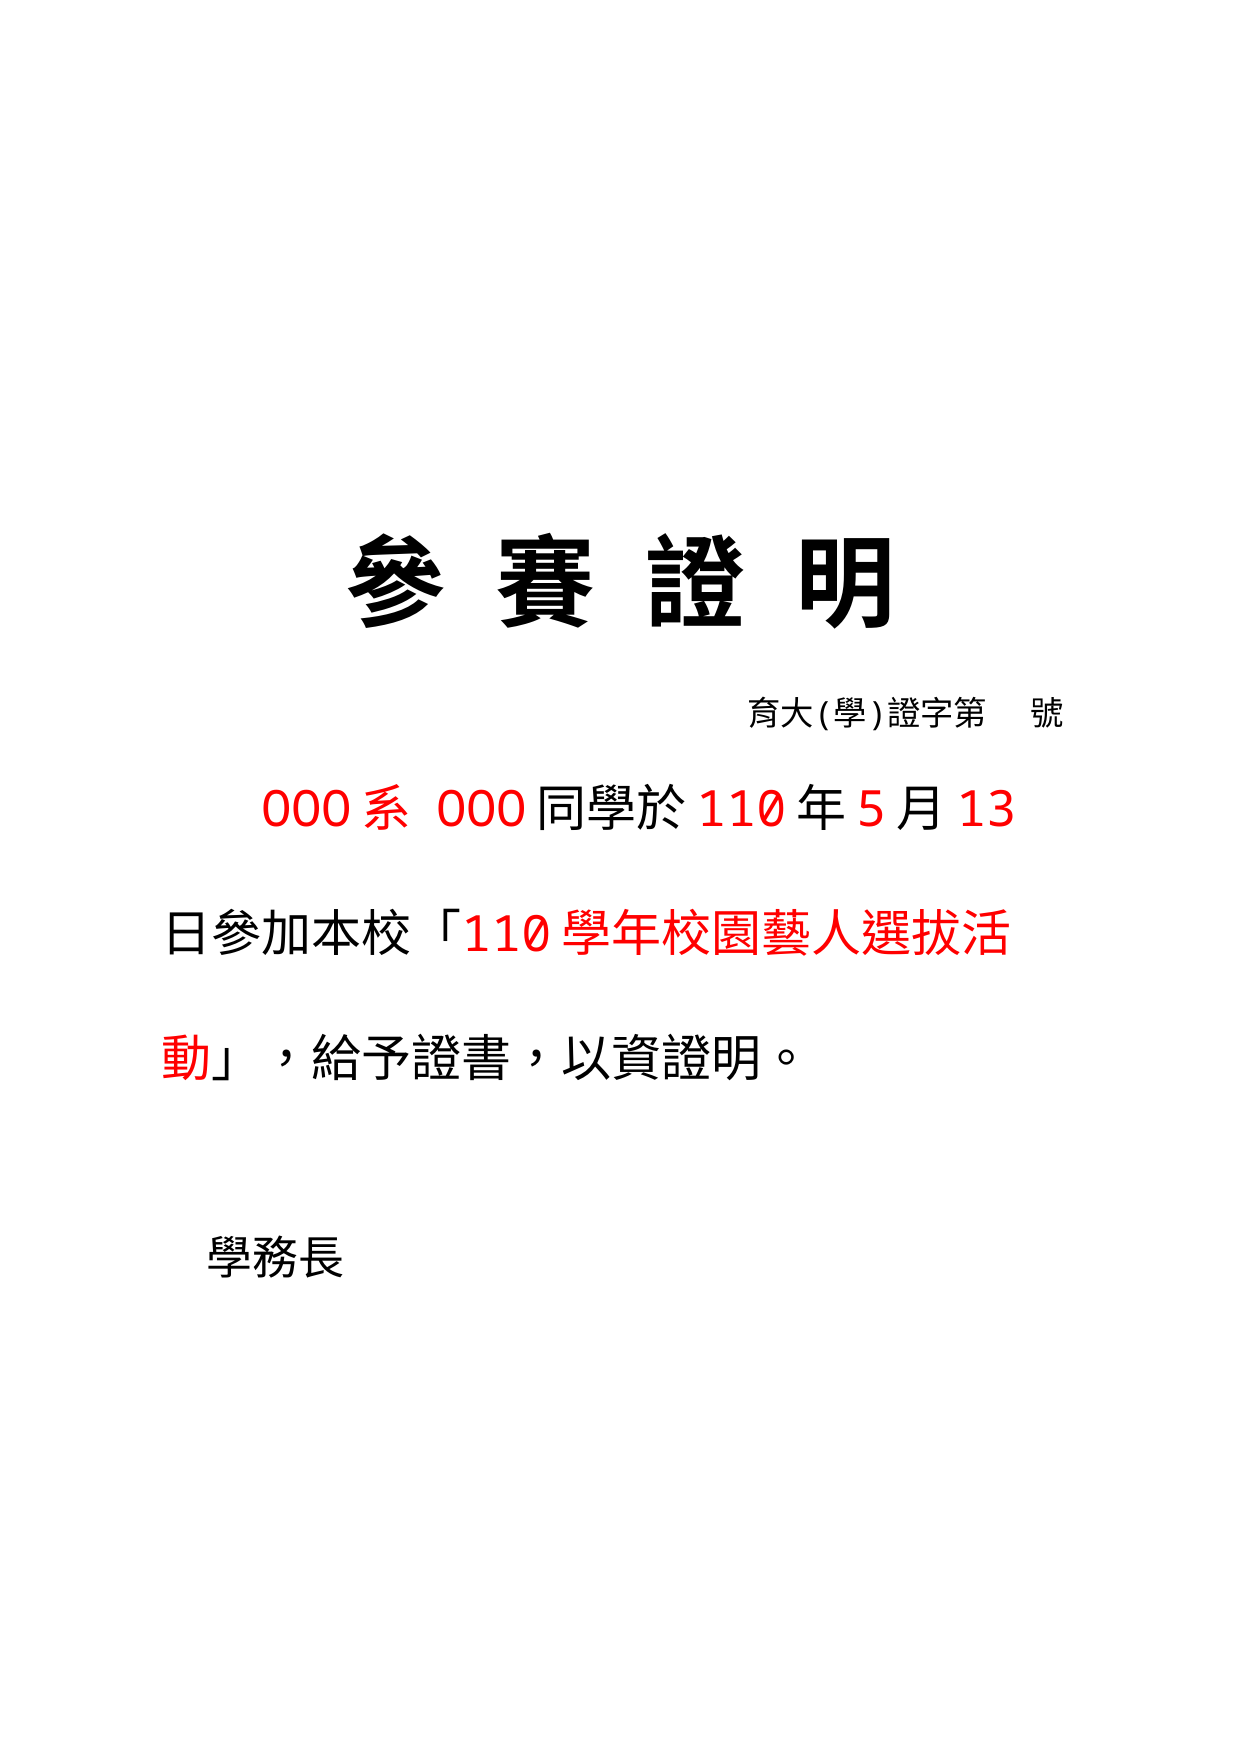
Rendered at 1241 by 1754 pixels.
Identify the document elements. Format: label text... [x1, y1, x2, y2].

text 參 賽 證 明 [177, 471, 1063, 659]
text 學務長 [177, 1182, 1063, 1307]
text OOO系 OOO同學於110年5月13日參加本校「110學年校園藝人選拔活動」，給予證書，以資證明。 [161, 732, 1063, 1107]
text 育大(學)證字第 號 [177, 669, 1063, 732]
